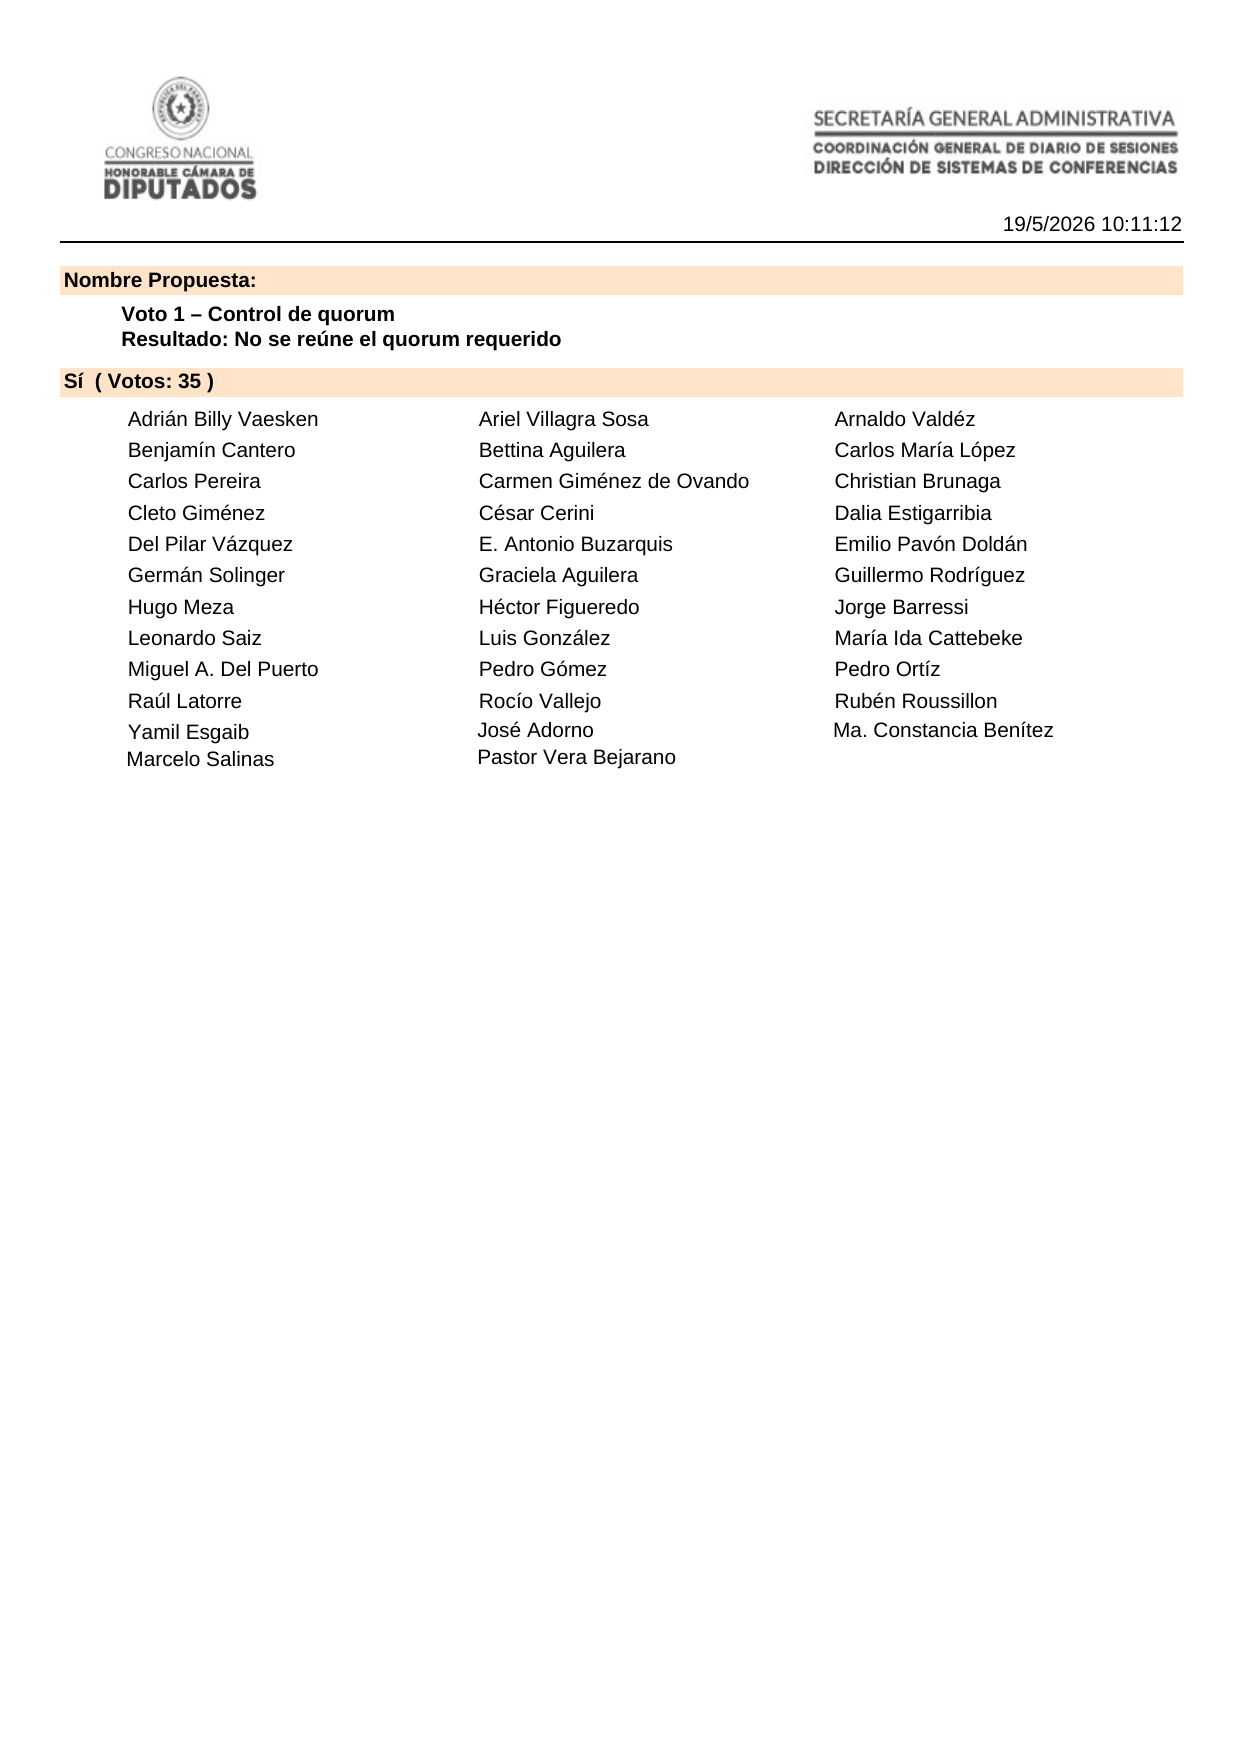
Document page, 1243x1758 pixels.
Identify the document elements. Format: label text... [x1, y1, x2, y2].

table_cell Bettina Aguilera [476, 437, 815, 465]
table_cell [60, 397, 1183, 405]
table_cell [60, 295, 1183, 301]
table_cell [462, 405, 476, 771]
table_cell [1184, 562, 1189, 591]
table_cell Graciela Aguilera [476, 562, 815, 591]
table_header [1184, 207, 1189, 241]
table_cell Dalia Estigarribia [831, 499, 1168, 528]
table_cell Jorge Barressi [831, 593, 1168, 622]
table_cell Raúl Latorre [125, 688, 462, 716]
table_cell E. Antonio Buzarquis [476, 531, 815, 559]
table_cell Marcelo Salinas [125, 747, 462, 771]
table_cell [1184, 397, 1189, 405]
table_cell Pedro Ortíz [831, 656, 1168, 684]
table_cell Miguel A. Del Puerto [125, 656, 462, 684]
table_cell [1178, 301, 1189, 368]
table_cell Sí ( Votos: 35 ) [60, 368, 1183, 397]
table_cell Del Pilar Vázquez [125, 531, 462, 559]
table_cell [1184, 368, 1189, 397]
table_cell Luis González [476, 625, 815, 653]
table_cell [1184, 266, 1189, 295]
table_cell Hugo Meza [125, 593, 462, 622]
table_cell [1184, 719, 1189, 747]
table_header 19/5/2026 10:11:12 [649, 207, 1183, 241]
table_cell [1184, 499, 1189, 528]
table_cell Rocío Vallejo [476, 688, 815, 716]
table_cell [1168, 405, 1183, 771]
table_cell Christian Brunaga [831, 468, 1168, 496]
table_cell [1184, 405, 1189, 434]
table_cell Nombre Propuesta: [60, 266, 1183, 295]
table_cell María Ida Cattebeke [831, 625, 1168, 653]
table_cell [1184, 747, 1189, 771]
table_cell Voto 1 – Control de quorum Resultado: No se reúne el quorum requerido [118, 301, 1178, 351]
table_cell Guillermo Rodríguez [831, 562, 1168, 591]
table_cell Arnaldo Valdéz [831, 405, 1168, 434]
table_cell Carlos María López [831, 437, 1168, 465]
table_cell [1184, 245, 1189, 266]
table_header [60, 207, 649, 241]
table_cell Carmen Giménez de Ovando [476, 468, 815, 496]
table_cell Cleto Giménez [125, 499, 462, 528]
table_cell [1184, 437, 1189, 465]
table_cell [60, 301, 118, 368]
table_cell Pedro Gómez [476, 656, 815, 684]
table_cell [118, 351, 1178, 368]
table_cell Carlos Pereira [125, 468, 462, 496]
table_cell [1184, 593, 1189, 622]
table_cell [1184, 656, 1189, 684]
table_cell Ariel Villagra Sosa [476, 405, 815, 434]
table_cell [1184, 468, 1189, 496]
table_cell Adrián Billy Vaesken [125, 405, 462, 434]
table_cell José Adorno Pastor Vera Bejarano [476, 716, 815, 771]
table_cell [1184, 688, 1189, 716]
table_cell Germán Solinger [125, 562, 462, 591]
table_cell Leonardo Saiz [125, 625, 462, 653]
table_cell [1184, 625, 1189, 653]
table_cell [815, 405, 831, 771]
table_cell César Cerini [476, 499, 815, 528]
table_cell Héctor Figueredo [476, 593, 815, 622]
table_cell Yamil Esgaib [125, 719, 462, 747]
table_cell Emilio Pavón Doldán [831, 531, 1168, 559]
table_cell [60, 245, 1183, 266]
table_cell Rubén Roussillon [831, 688, 1168, 716]
table_cell [1184, 531, 1189, 559]
table_cell Ma. Constancia Benítez [831, 716, 1168, 771]
table_cell Benjamín Cantero [125, 437, 462, 465]
table_cell [60, 405, 124, 771]
